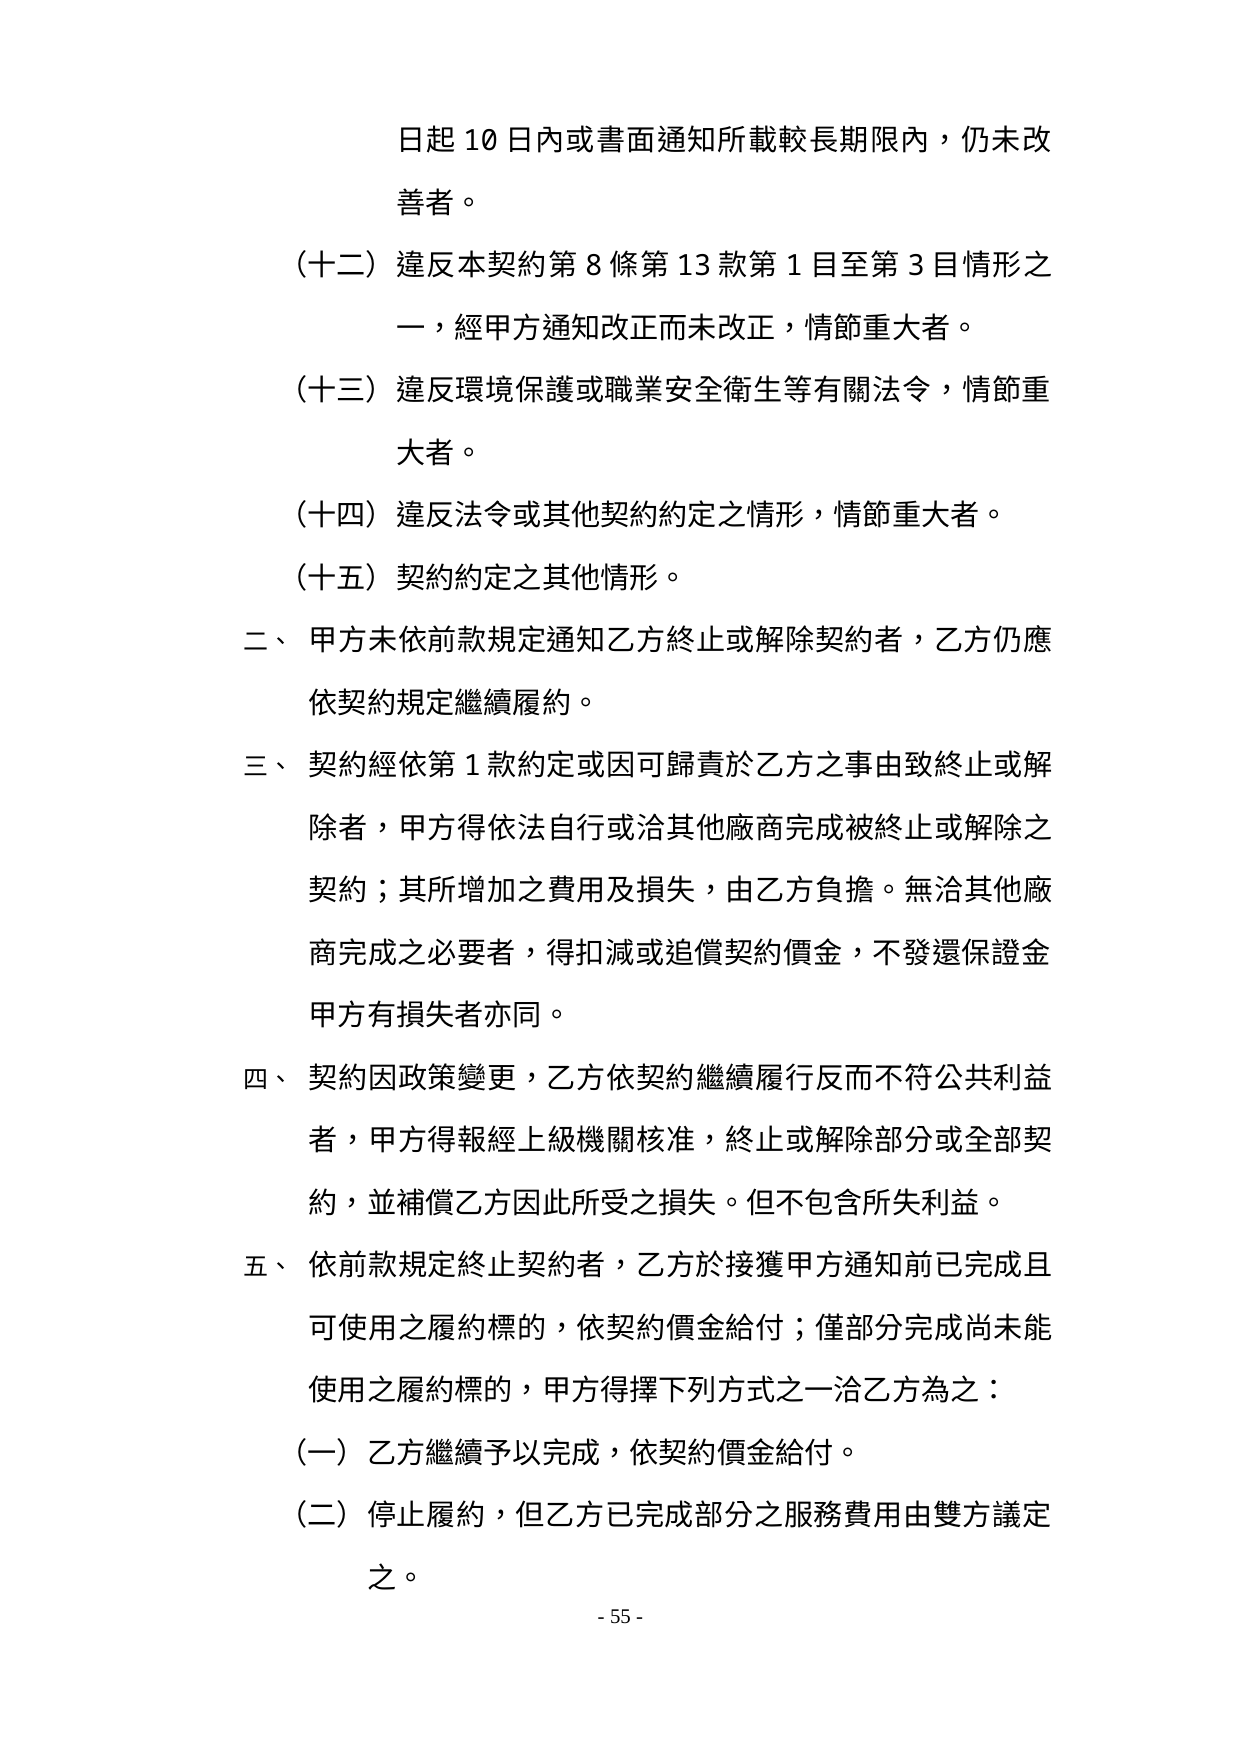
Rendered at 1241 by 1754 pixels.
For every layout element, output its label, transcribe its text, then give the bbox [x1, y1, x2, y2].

list 契約經依第1款約定或因可歸責於乙方之事由致終止或解除者，甲方得依法自行或洽其他廠商完成被終止或解除之契約；其所增加之費用及損失，由乙方負擔。無洽其他廠商完成之必要者，得扣減或追償契約價金，不發還保證金。甲方有損失者亦同。 [243, 721, 1053, 1034]
list 甲方未依前款規定通知乙方終止或解除契約者，乙方仍應依契約規定繼續履約。 [243, 596, 1053, 721]
list 依前款規定終止契約者，乙方於接獲甲方通知前已完成且可使用之履約標的，依契約價金給付；僅部分完成尚未能使用之履約標的，甲方得擇下列方式之一洽乙方為之： [243, 1221, 1053, 1409]
list 違反本契約第8條第13款第1目至第3目情形之一，經甲方通知改正而未改正，情節重大者。 [278, 221, 1053, 346]
list 契約因政策變更，乙方依契約繼續履行反而不符公共利益者，甲方得報經上級機關核准，終止或解除部分或全部契約，並補償乙方因此所受之損失。但不包含所失利益。 [243, 1034, 1053, 1221]
list 乙方繼續予以完成，依契約價金給付。 [278, 1409, 1053, 1471]
list 日起10日內或書面通知所載較長期限內，仍未改善者。 [278, 96, 1053, 221]
list 停止履約，但乙方已完成部分之服務費用由雙方議定之。 [278, 1471, 1053, 1596]
list 違反法令或其他契約約定之情形，情節重大者。 [278, 471, 1053, 534]
list 違反環境保護或職業安全衛生等有關法令，情節重大者。 [278, 346, 1053, 471]
list 契約約定之其他情形。 [278, 534, 1053, 596]
